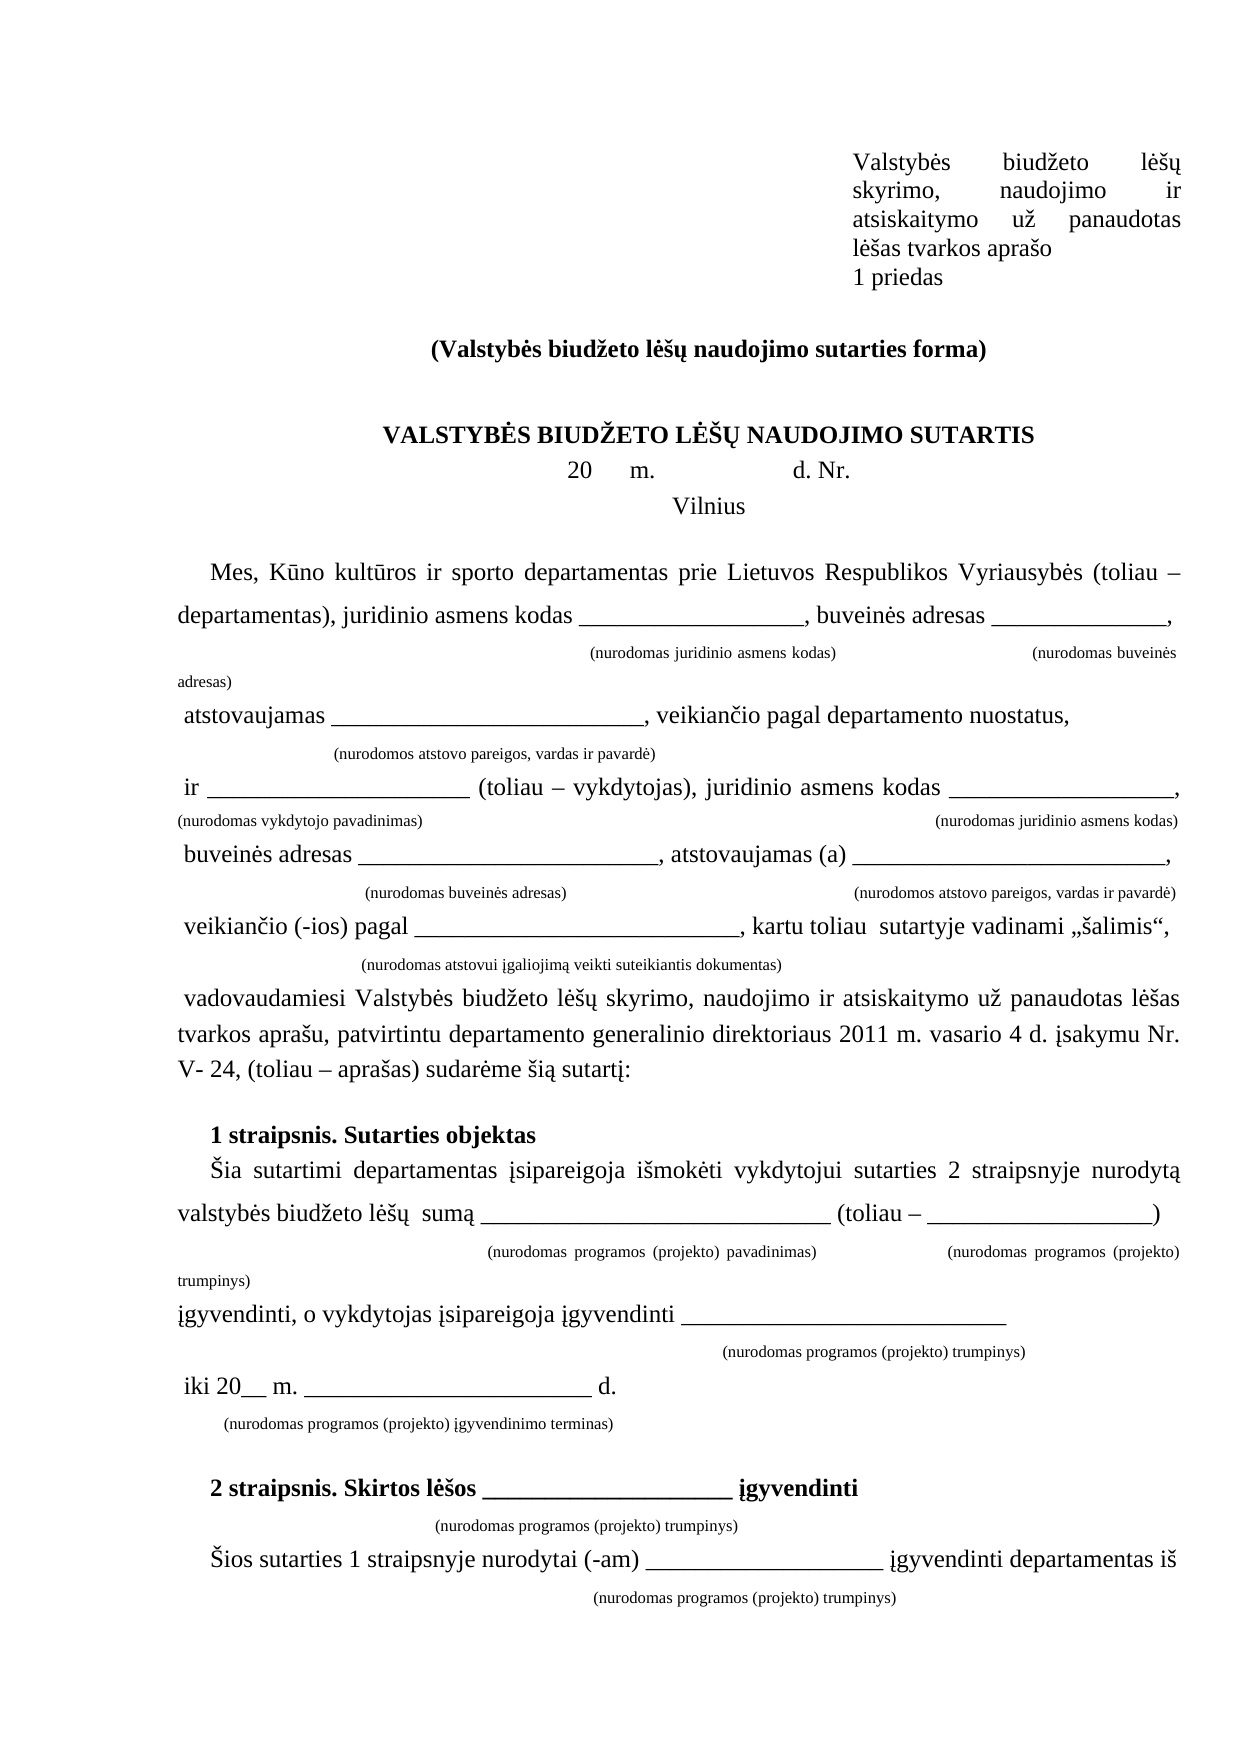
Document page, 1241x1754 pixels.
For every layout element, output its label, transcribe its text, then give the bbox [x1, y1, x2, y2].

text VALSTYBĖS BIUDŽETO LĖŠŲ NAUDOJIMO SUTARTIS [177, 420, 1181, 449]
text Vilnius [177, 491, 1181, 520]
text 2 straipsnis. Skirtos lėšos ____________________ įgyvendinti [177, 1473, 1181, 1501]
text (nurodomas atstovui įgaliojimą veikti suteikiantis dokumentas) [177, 954, 1181, 973]
text (nurodomas juridinio asmens kodas) (nurodomas buveinės adresas) [177, 643, 1181, 691]
text ir _____________________ (toliau – vykdytojas), juridinio asmens kodas __________________, (nurodomas vykdytojo pavadinimas) (nurodomas juridinio asmens kodas) [177, 772, 1181, 830]
text 20 m. d. Nr. [177, 456, 1181, 484]
text vadovaudamiesi Valstybės biudžeto lėšų skyrimo, naudojimo ir atsiskaitymo už panaudotas lėšas tvarkos aprašu, patvirtintu departamento generalinio direktoriaus 2011 m. vasario 4 d. įsakymu Nr. V- 24, (toliau – aprašas) sudarėme šią sutartį: [177, 983, 1181, 1083]
text Valstybės biudžeto lėšų skyrimo, naudojimo ir atsiskaitymo už panaudotas lėšas tvarkos aprašo [852, 147, 1181, 262]
text (nurodomas programos (projekto) įgyvendinimo terminas) [177, 1414, 1181, 1433]
text (nurodomos atstovo pareigos, vardas ir pavardė) [177, 743, 1181, 763]
text atstovaujamas _________________________, veikiančio pagal departamento nuostatus, [177, 700, 1181, 729]
text Mes, Kūno kultūros ir sporto departamentas prie Lietuvos Respublikos Vyriausybės (toliau – departamentas), juridinio asmens kodas __________________, buveinės adresas ______________, [177, 557, 1181, 628]
text Šios sutarties 1 straipsnyje nurodytai (-am) ___________________ įgyvendinti departamentas iš [177, 1544, 1181, 1573]
text (nurodomas programos (projekto) trumpinys) [177, 1342, 1181, 1361]
text buveinės adresas ________________________, atstovaujamas (a) _________________________, [177, 839, 1181, 868]
text (nurodomas programos (projekto) pavadinimas) (nurodomas programos (projekto) trumpinys) [177, 1242, 1181, 1289]
text (nurodomas buveinės adresas) (nurodomos atstovo pareigos, vardas ir pavardė) [177, 882, 1181, 902]
text veikiančio (-ios) pagal __________________________, kartu toliau sutartyje vadinami „šalimis“, [177, 911, 1181, 940]
text 1 straipsnis. Sutarties objektas [177, 1120, 1181, 1148]
text iki 20__ m. _______________________ d. [177, 1371, 1181, 1400]
text (Valstybės biudžeto lėšų naudojimo sutarties forma) [177, 334, 1181, 362]
text 1 priedas [852, 262, 1181, 291]
text (nurodomas programos (projekto) trumpinys) [177, 1516, 1181, 1535]
text (nurodomas programos (projekto) trumpinys) [177, 1588, 1181, 1607]
text įgyvendinti, o vykdytojas įsipareigoja įgyvendinti __________________________ [177, 1299, 1181, 1328]
text Šia sutartimi departamentas įsipareigoja išmokėti vykdytojui sutarties 2 straipsnyje nurodytą valstybės biudžeto lėšų sumą ____________________________ (toliau – __________________) [177, 1155, 1181, 1227]
